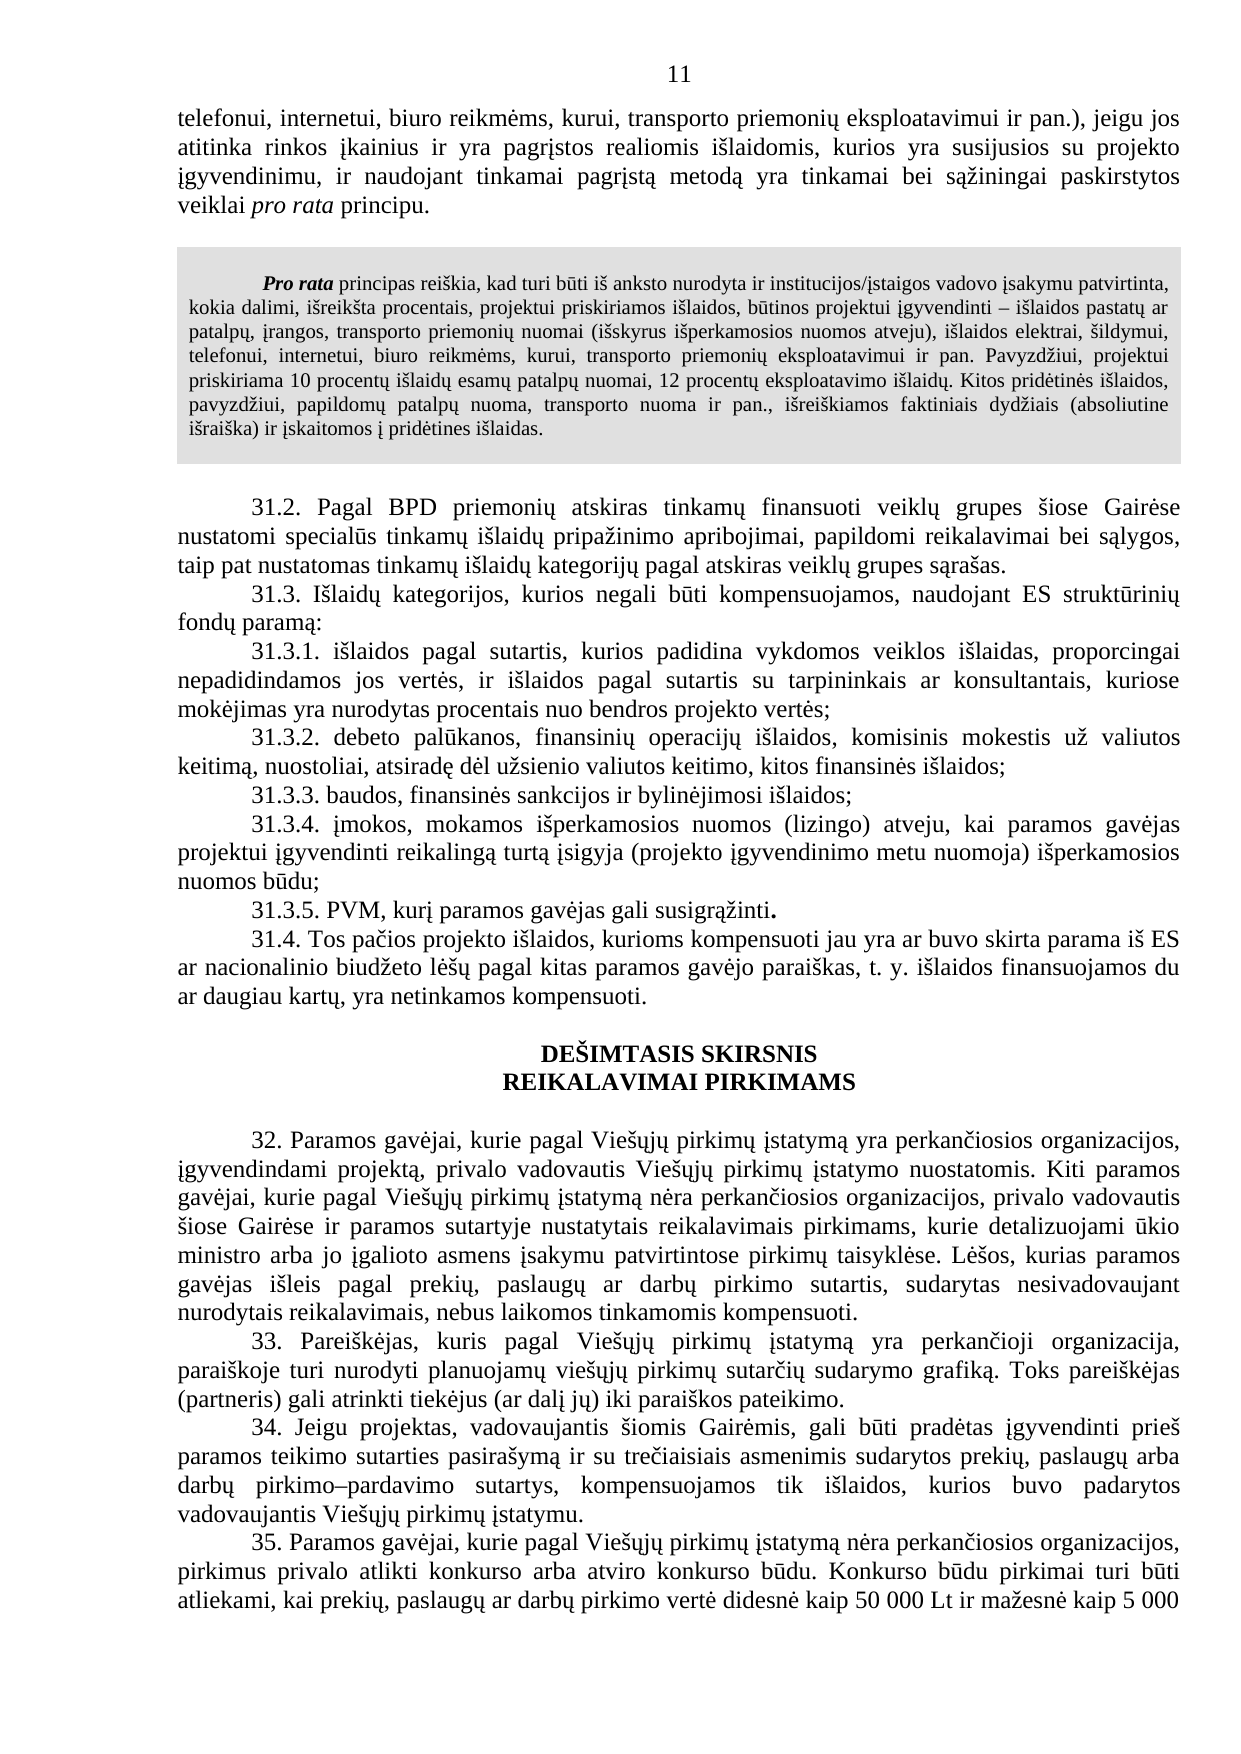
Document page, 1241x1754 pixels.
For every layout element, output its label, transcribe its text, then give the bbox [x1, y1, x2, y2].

text 35. Paramos gavėjai, kurie pagal Viešųjų pirkimų įstatymą nėra perkančiosios organizacijos, pirkimus privalo atlikti konkurso arba atviro konkurso būdu. Konkurso būdu pirkimai turi būti atliekami, kai prekių, paslaugų ar darbų pirkimo vertė didesnė kaip 50 000 Lt ir mažesnė kaip 5 000 [177, 1527, 1181, 1614]
text 31.3.3. baudos, finansinės sankcijos ir bylinėjimosi išlaidos; [177, 780, 1181, 809]
text 31.3.2. debeto palūkanos, finansinių operacijų išlaidos, komisinis mokestis už valiutos keitimą, nuostoliai, atsiradę dėl užsienio valiutos keitimo, kitos finansinės išlaidos; [177, 722, 1181, 780]
text 31.2. Pagal BPD priemonių atskiras tinkamų finansuoti veiklų grupes šiose Gairėse nustatomi specialūs tinkamų išlaidų pripažinimo apribojimai, papildomi reikalavimai bei sąlygos, taip pat nustatomas tinkamų išlaidų kategorijų pagal atskiras veiklų grupes sąrašas. [177, 492, 1181, 579]
text telefonui, internetui, biuro reikmėms, kurui, transporto priemonių eksploatavimui ir pan.), jeigu jos atitinka rinkos įkainius ir yra pagrįstos realiomis išlaidomis, kurios yra susijusios su projekto įgyvendinimu, ir naudojant tinkamai pagrįstą metodą yra tinkamai bei sąžiningai paskirstytos veiklai pro rata principu. [177, 103, 1181, 218]
table_header Pro rata principas reiškia, kad turi būti iš anksto nurodyta ir institucijos/įstaigos vadovo įsakymu patvirtinta, kokia dalimi, išreikšta procentais, projektui priskiriamos išlaidos, būtinos projektui įgyvendinti – išlaidos pastatų ar patalpų, įrangos, transporto priemonių nuomai (išskyrus išperkamosios nuomos atveju), išlaidos elektrai, šildymui, telefonui, internetui, biuro reikmėms, kurui, transporto priemonių eksploatavimui ir pan. Pavyzdžiui, projektui priskiriama 10 procentų išlaidų esamų patalpų nuomai, 12 procentų eksploatavimo išlaidų. Kitos pridėtinės išlaidos, pavyzdžiui, papildomų patalpų nuoma, transporto nuoma ir pan., išreiškiamos faktiniais dydžiais (absoliutine išraiška) ir įskaitomos į pridėtines išlaidas. [177, 247, 1181, 464]
text reikalavimai pirkimams [177, 1067, 1181, 1096]
text 31.3.5. PVM, kurį paramos gavėjas gali susigrąžinti. [177, 895, 1181, 924]
text 32. Paramos gavėjai, kurie pagal Viešųjų pirkimų įstatymą yra perkančiosios organizacijos, įgyvendindami projektą, privalo vadovautis Viešųjų pirkimų įstatymo nuostatomis. Kiti paramos gavėjai, kurie pagal Viešųjų pirkimų įstatymą nėra perkančiosios organizacijos, privalo vadovautis šiose Gairėse ir paramos sutartyje nustatytais reikalavimais pirkimams, kurie detalizuojami ūkio ministro arba jo įgalioto asmens įsakymu patvirtintose pirkimų taisyklėse. Lėšos, kurias paramos gavėjas išleis pagal prekių, paslaugų ar darbų pirkimo sutartis, sudarytas nesivadovaujant nurodytais reikalavimais, nebus laikomos tinkamomis kompensuoti. [177, 1125, 1181, 1326]
text 31.4. Tos pačios projekto išlaidos, kurioms kompensuoti jau yra ar buvo skirta parama iš ES ar nacionalinio biudžeto lėšų pagal kitas paramos gavėjo paraiškas, t. y. išlaidos finansuojamos du ar daugiau kartų, yra netinkamos kompensuoti. [177, 924, 1181, 1010]
text 31.3.4. įmokos, mokamos išperkamosios nuomos (lizingo) atveju, kai paramos gavėjas projektui įgyvendinti reikalingą turtą įsigyja (projekto įgyvendinimo metu nuomoja) išperkamosios nuomos būdu; [177, 809, 1181, 895]
text 33. Pareiškėjas, kuris pagal Viešųjų pirkimų įstatymą yra perkančioji organizacija, paraiškoje turi nurodyti planuojamų viešųjų pirkimų sutarčių sudarymo grafiką. Toks pareiškėjas (partneris) gali atrinkti tiekėjus (ar dalį jų) iki paraiškos pateikimo. [177, 1326, 1181, 1412]
text 31.3. Išlaidų kategorijos, kurios negali būti kompensuojamos, naudojant ES struktūrinių fondų paramą: [177, 579, 1181, 636]
text 31.3.1. išlaidos pagal sutartis, kurios padidina vykdomos veiklos išlaidas, proporcingai nepadidindamos jos vertės, ir išlaidos pagal sutartis su tarpininkais ar konsultantais, kuriose mokėjimas yra nurodytas procentais nuo bendros projekto vertės; [177, 636, 1181, 722]
text DEŠIMTASis skirsnis [177, 1039, 1181, 1067]
text 34. Jeigu projektas, vadovaujantis šiomis Gairėmis, gali būti pradėtas įgyvendinti prieš paramos teikimo sutarties pasirašymą ir su trečiaisiais asmenimis sudarytos prekių, paslaugų arba darbų pirkimo–pardavimo sutartys, kompensuojamos tik išlaidos, kurios buvo padarytos vadovaujantis Viešųjų pirkimų įstatymu. [177, 1412, 1181, 1527]
